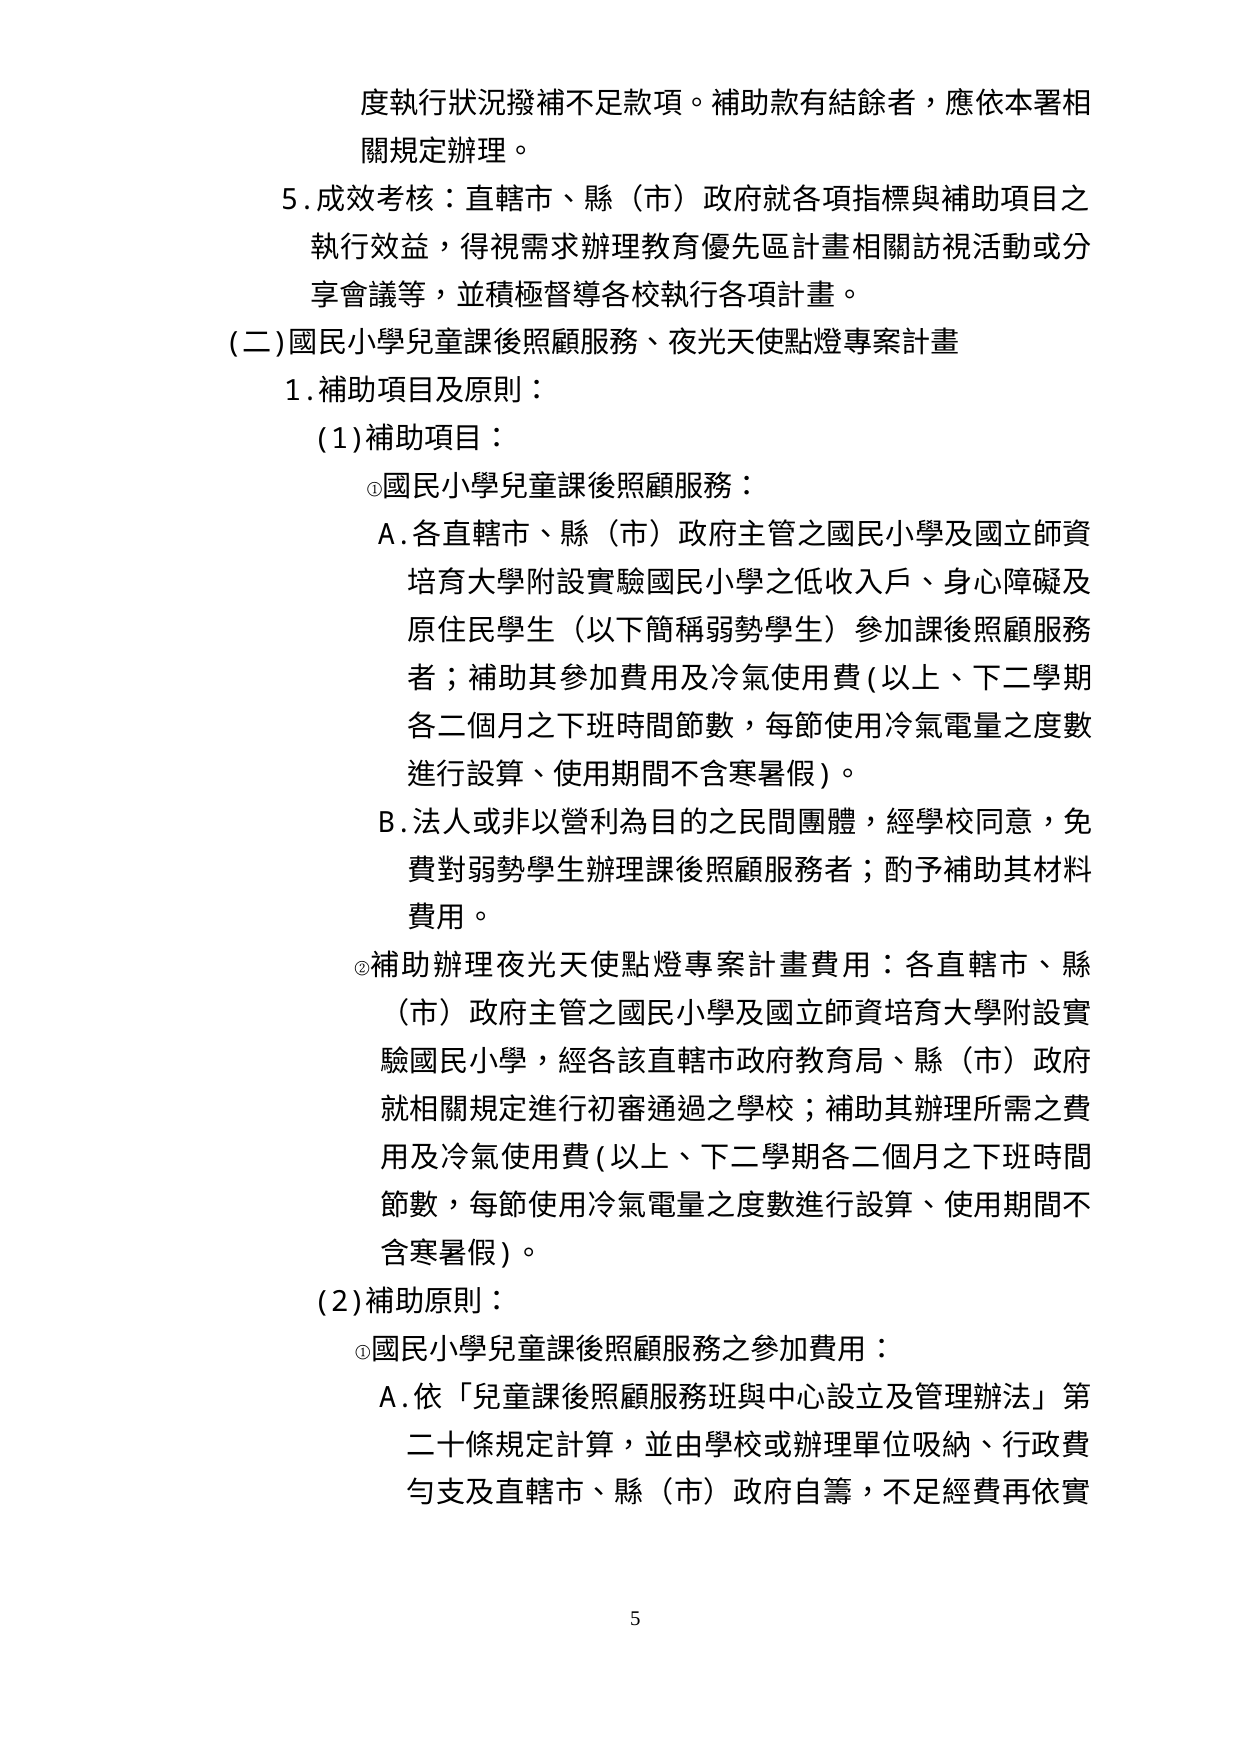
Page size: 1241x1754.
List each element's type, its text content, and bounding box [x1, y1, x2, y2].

text (1)補助項目： [313, 410, 1092, 458]
text 5.成效考核：直轄市、縣（市）政府就各項指標與補助項目之執行效益，得視需求辦理教育優先區計畫相關訪視活動或分享會議等，並積極督導各校執行各項計畫。 [281, 171, 1092, 314]
text (二)國民小學兒童課後照顧服務、夜光天使點燈專案計畫 [224, 314, 1092, 362]
text A.各直轄市、縣（市）政府主管之國民小學及國立師資培育大學附設實驗國民小學之低收入戶、身心障礙及原住民學生（以下簡稱弱勢學生）參加課後照顧服務者；補助其參加費用及冷氣使用費(以上、下二學期各二個月之下班時間節數，每節使用冷氣電量之度數進行設算、使用期間不含寒暑假)。 [377, 506, 1092, 794]
text 度執行狀況撥補不足款項。補助款有結餘者，應依本署相關規定辦理。 [313, 75, 1092, 171]
text (2)補助原則： [313, 1273, 1092, 1321]
list 補助辦理夜光天使點燈專案計畫費用：各直轄市、縣（市）政府主管之國民小學及國立師資培育大學附設實驗國民小學，經各該直轄市政府教育局、縣（市）政府就相關規定進行初審通過之學校；補助其辦理所需之費用及冷氣使用費(以上、下二學期各二個月之下班時間節數，每節使用冷氣電量之度數進行設算、使用期間不含寒暑假)。 [354, 937, 1092, 1273]
text B.法人或非以營利為目的之民間團體，經學校同意，免費對弱勢學生辦理課後照顧服務者；酌予補助其材料費用。 [377, 794, 1092, 937]
text 1.補助項目及原則： [283, 362, 1092, 410]
text A.依「兒童課後照顧服務班與中心設立及管理辦法」第二十條規定計算，並由學校或辦理單位吸納、行政費勻支及直轄市、縣（市）政府自籌，不足經費再依實 [378, 1369, 1092, 1512]
list 國民小學兒童課後照顧服務： [366, 458, 1092, 506]
list 國民小學兒童課後照顧服務之參加費用： [354, 1321, 1092, 1369]
